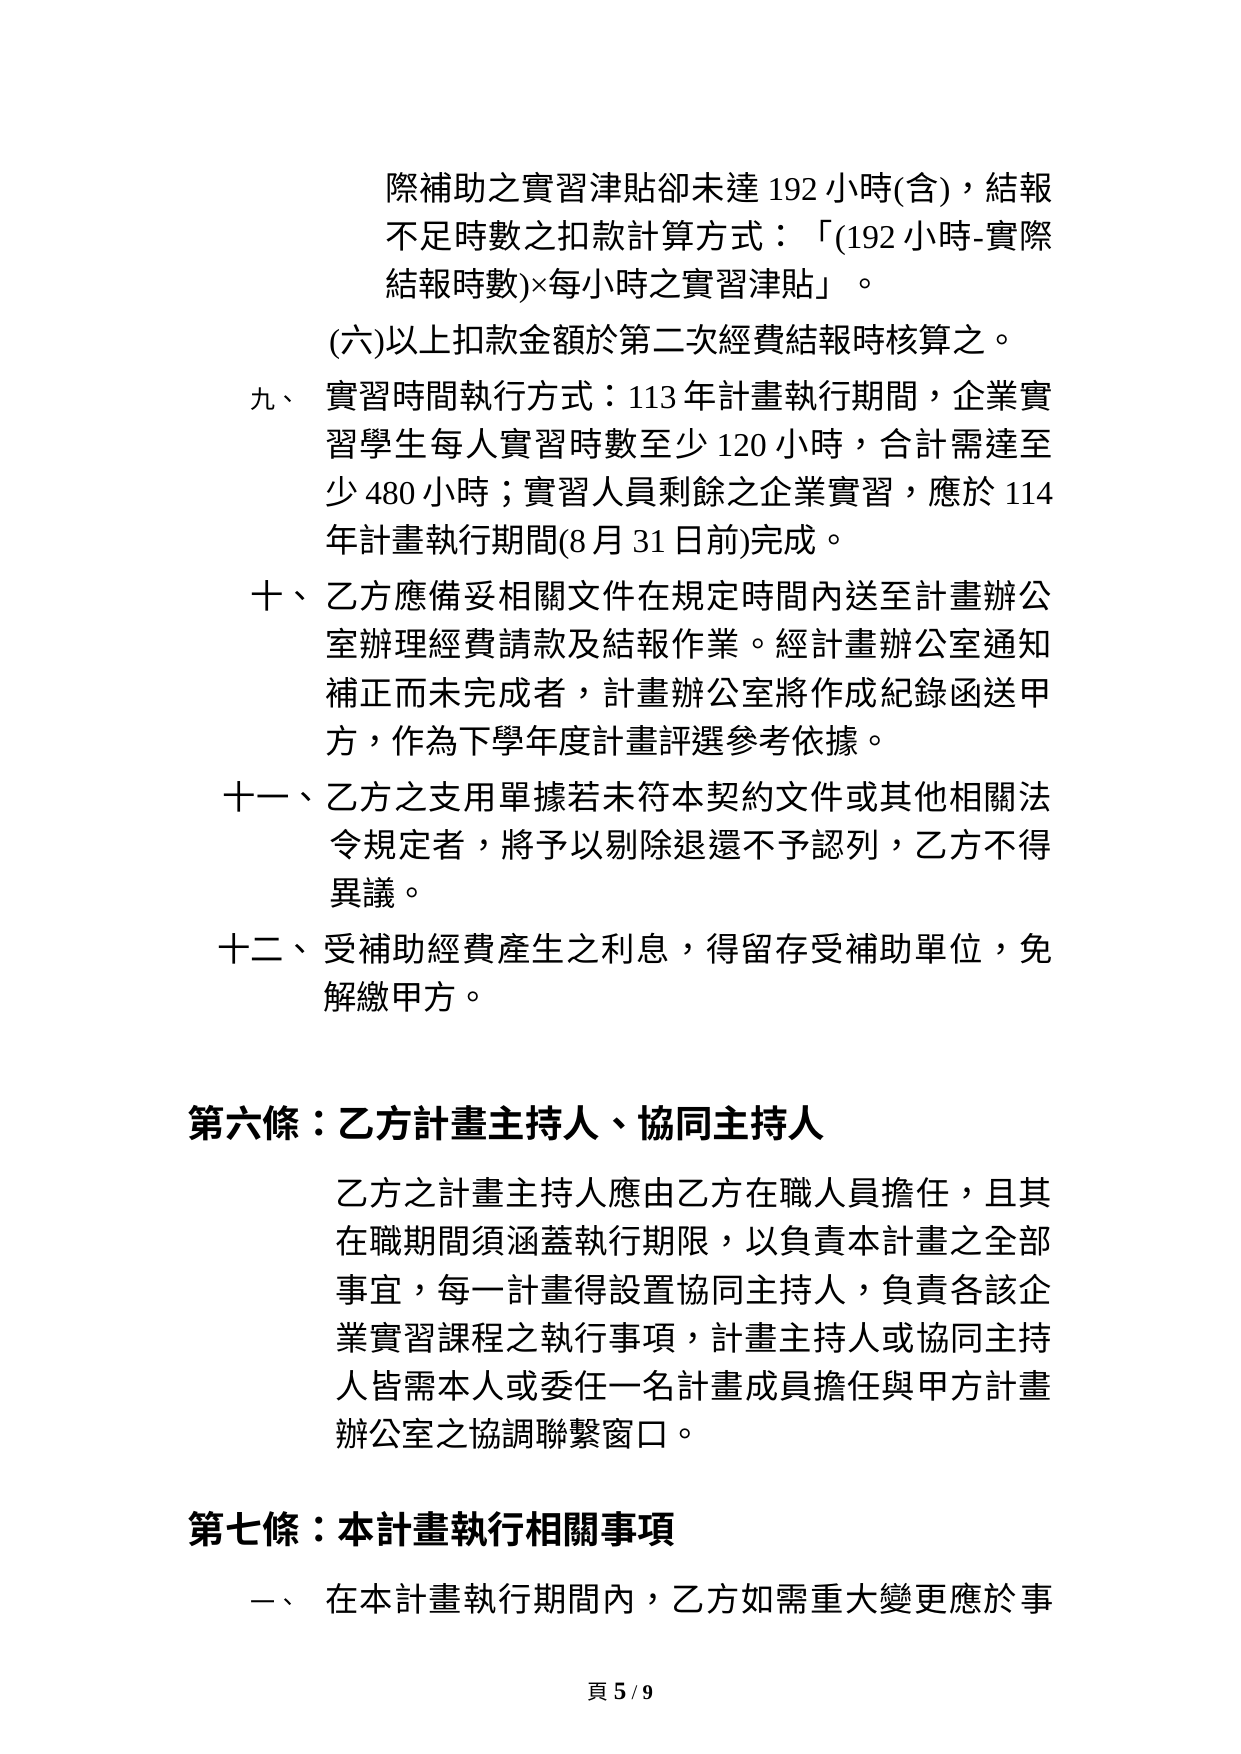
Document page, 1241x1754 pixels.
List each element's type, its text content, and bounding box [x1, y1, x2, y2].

list 在本計畫執行期間內，乙方如需重大變更應於事 [250, 1573, 1053, 1621]
text 第七條：本計畫執行相關事項 [187, 1499, 1053, 1554]
list 際補助之實習津貼卻未達192小時(含)，結報不足時數之扣款計算方式：「(192小時-實際結報時數)×每小時之實習津貼」。 [329, 162, 1053, 306]
list 乙方應備妥相關文件在規定時間內送至計畫辦公室辦理經費請款及結報作業。經計畫辦公室通知補正而未完成者，計畫辦公室將作成紀錄函送甲方，作為下學年度計畫評選參考依據。 [250, 570, 1053, 763]
text 第六條：乙方計畫主持人、協同主持人 [187, 1094, 1053, 1148]
list 乙方之支用單據若未符本契約文件或其他相關法令規定者，將予以剔除退還不予認列，乙方不得異議。 [223, 770, 1053, 915]
list 實習時間執行方式：113年計畫執行期間，企業實習學生每人實習時數至少120小時，合計需達至少480小時；實習人員剩餘之企業實習，應於114年計畫執行期間(8月31日前)完成。 [250, 369, 1053, 562]
text 乙方之計畫主持人應由乙方在職人員擔任，且其在職期間須涵蓋執行期限，以負責本計畫之全部事宜，每一計畫得設置協同主持人，負責各該企業實習課程之執行事項，計畫主持人或協同主持人皆需本人或委任一名計畫成員擔任與甲方計畫辦公室之協調聯繫窗口。 [335, 1167, 1053, 1456]
list 以上扣款金額於第二次經費結報時核算之。 [329, 314, 1053, 362]
list 受補助經費產生之利息，得留存受補助單位，免解繳甲方。 [217, 923, 1053, 1019]
